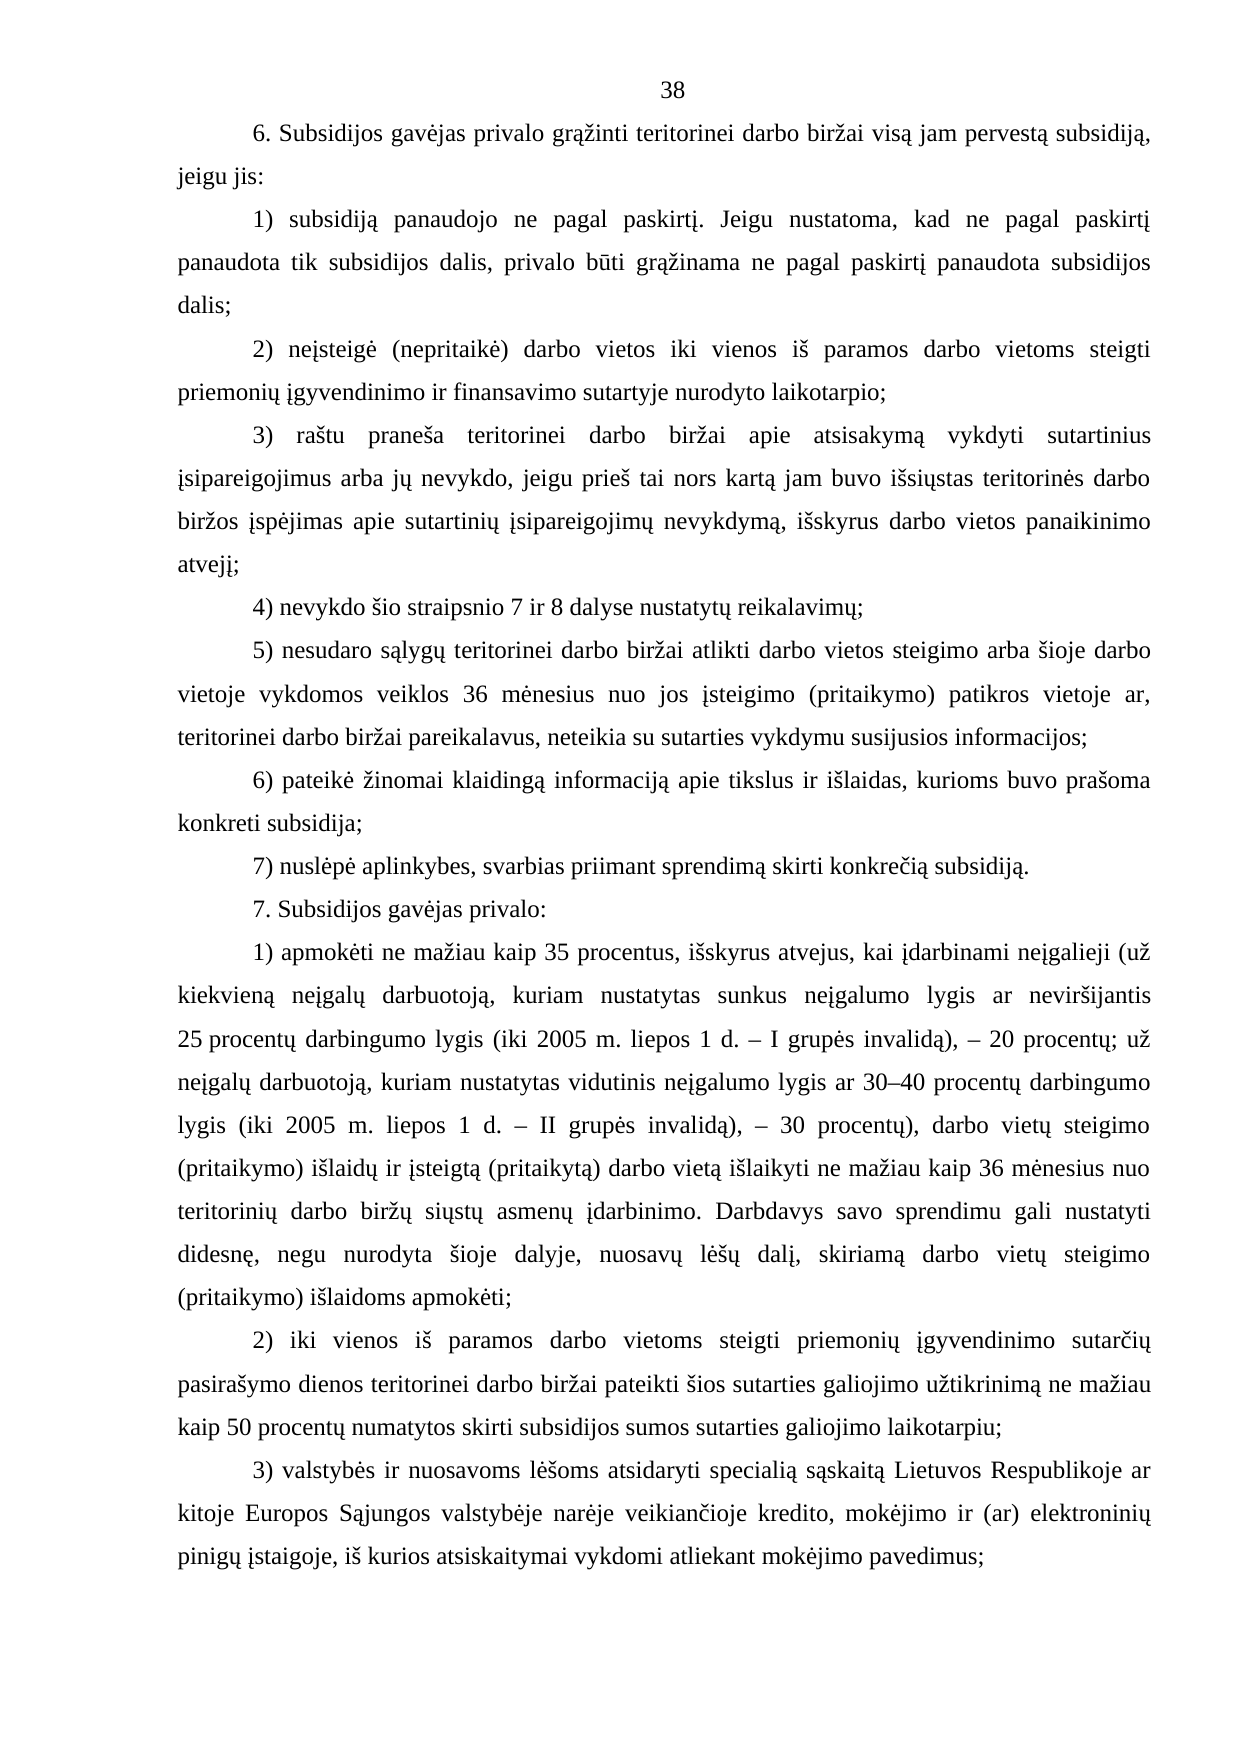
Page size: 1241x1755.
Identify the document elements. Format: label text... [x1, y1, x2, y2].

text 6. Subsidijos gavėjas privalo grąžinti teritorinei darbo biržai visą jam pervestą subsidiją, jeigu jis: [177, 118, 1152, 190]
text 7) nuslėpė aplinkybes, svarbias priimant sprendimą skirti konkrečią subsidiją. [177, 851, 1152, 880]
text 1) subsidiją panaudojo ne pagal paskirtį. Jeigu nustatoma, kad ne pagal paskirtį panaudota tik subsidijos dalis, privalo būti grąžinama ne pagal paskirtį panaudota subsidijos dalis; [177, 204, 1152, 319]
text 2) neįsteigė (nepritaikė) darbo vietos iki vienos iš paramos darbo vietoms steigti priemonių įgyvendinimo ir finansavimo sutartyje nurodyto laikotarpio; [177, 334, 1152, 406]
text 3) raštu praneša teritorinei darbo biržai apie atsisakymą vykdyti sutartinius įsipareigojimus arba jų nevykdo, jeigu prieš tai nors kartą jam buvo išsiųstas teritorinės darbo biržos įspėjimas apie sutartinių įsipareigojimų nevykdymą, išskyrus darbo vietos panaikinimo atvejį; [177, 420, 1152, 578]
text 7. Subsidijos gavėjas privalo: [177, 894, 1152, 923]
text 3) valstybės ir nuosavoms lėšoms atsidaryti specialią sąskaitą Lietuvos Respublikoje ar kitoje Europos Sąjungos valstybėje narėje veikiančioje kredito, mokėjimo ir (ar) elektroninių pinigų įstaigoje, iš kurios atsiskaitymai vykdomi atliekant mokėjimo pavedimus; [177, 1455, 1152, 1570]
text 2) iki vienos iš paramos darbo vietoms steigti priemonių įgyvendinimo sutarčių pasirašymo dienos teritorinei darbo biržai pateikti šios sutarties galiojimo užtikrinimą ne mažiau kaip 50 procentų numatytos skirti subsidijos sumos sutarties galiojimo laikotarpiu; [177, 1326, 1152, 1441]
text 6) pateikė žinomai klaidingą informaciją apie tikslus ir išlaidas, kurioms buvo prašoma konkreti subsidija; [177, 765, 1152, 837]
text 5) nesudaro sąlygų teritorinei darbo biržai atlikti darbo vietos steigimo arba šioje darbo vietoje vykdomos veiklos 36 mėnesius nuo jos įsteigimo (pritaikymo) patikros vietoje ar, teritorinei darbo biržai pareikalavus, neteikia su sutarties vykdymu susijusios informacijos; [177, 636, 1152, 751]
text 4) nevykdo šio straipsnio 7 ir 8 dalyse nustatytų reikalavimų; [177, 592, 1152, 621]
text 1) apmokėti ne mažiau kaip 35 procentus, išskyrus atvejus, kai įdarbinami neįgalieji (už kiekvieną neįgalų darbuotoją, kuriam nustatytas sunkus neįgalumo lygis ar neviršijantis 25 procentų darbingumo lygis (iki 2005 m. liepos 1 d. – I grupės invalidą), – 20 procentų; už neįgalų darbuotoją, kuriam nustatytas vidutinis neįgalumo lygis ar 30–40 procentų darbingumo lygis (iki 2005 m. liepos 1 d. – II grupės invalidą), – 30 procentų), darbo vietų steigimo (pritaikymo) išlaidų ir įsteigtą (pritaikytą) darbo vietą išlaikyti ne mažiau kaip 36 mėnesius nuo teritorinių darbo biržų siųstų asmenų įdarbinimo. Darbdavys savo sprendimu gali nustatyti didesnę, negu nurodyta šioje dalyje, nuosavų lėšų dalį, skiriamą darbo vietų steigimo (pritaikymo) išlaidoms apmokėti; [177, 937, 1152, 1311]
